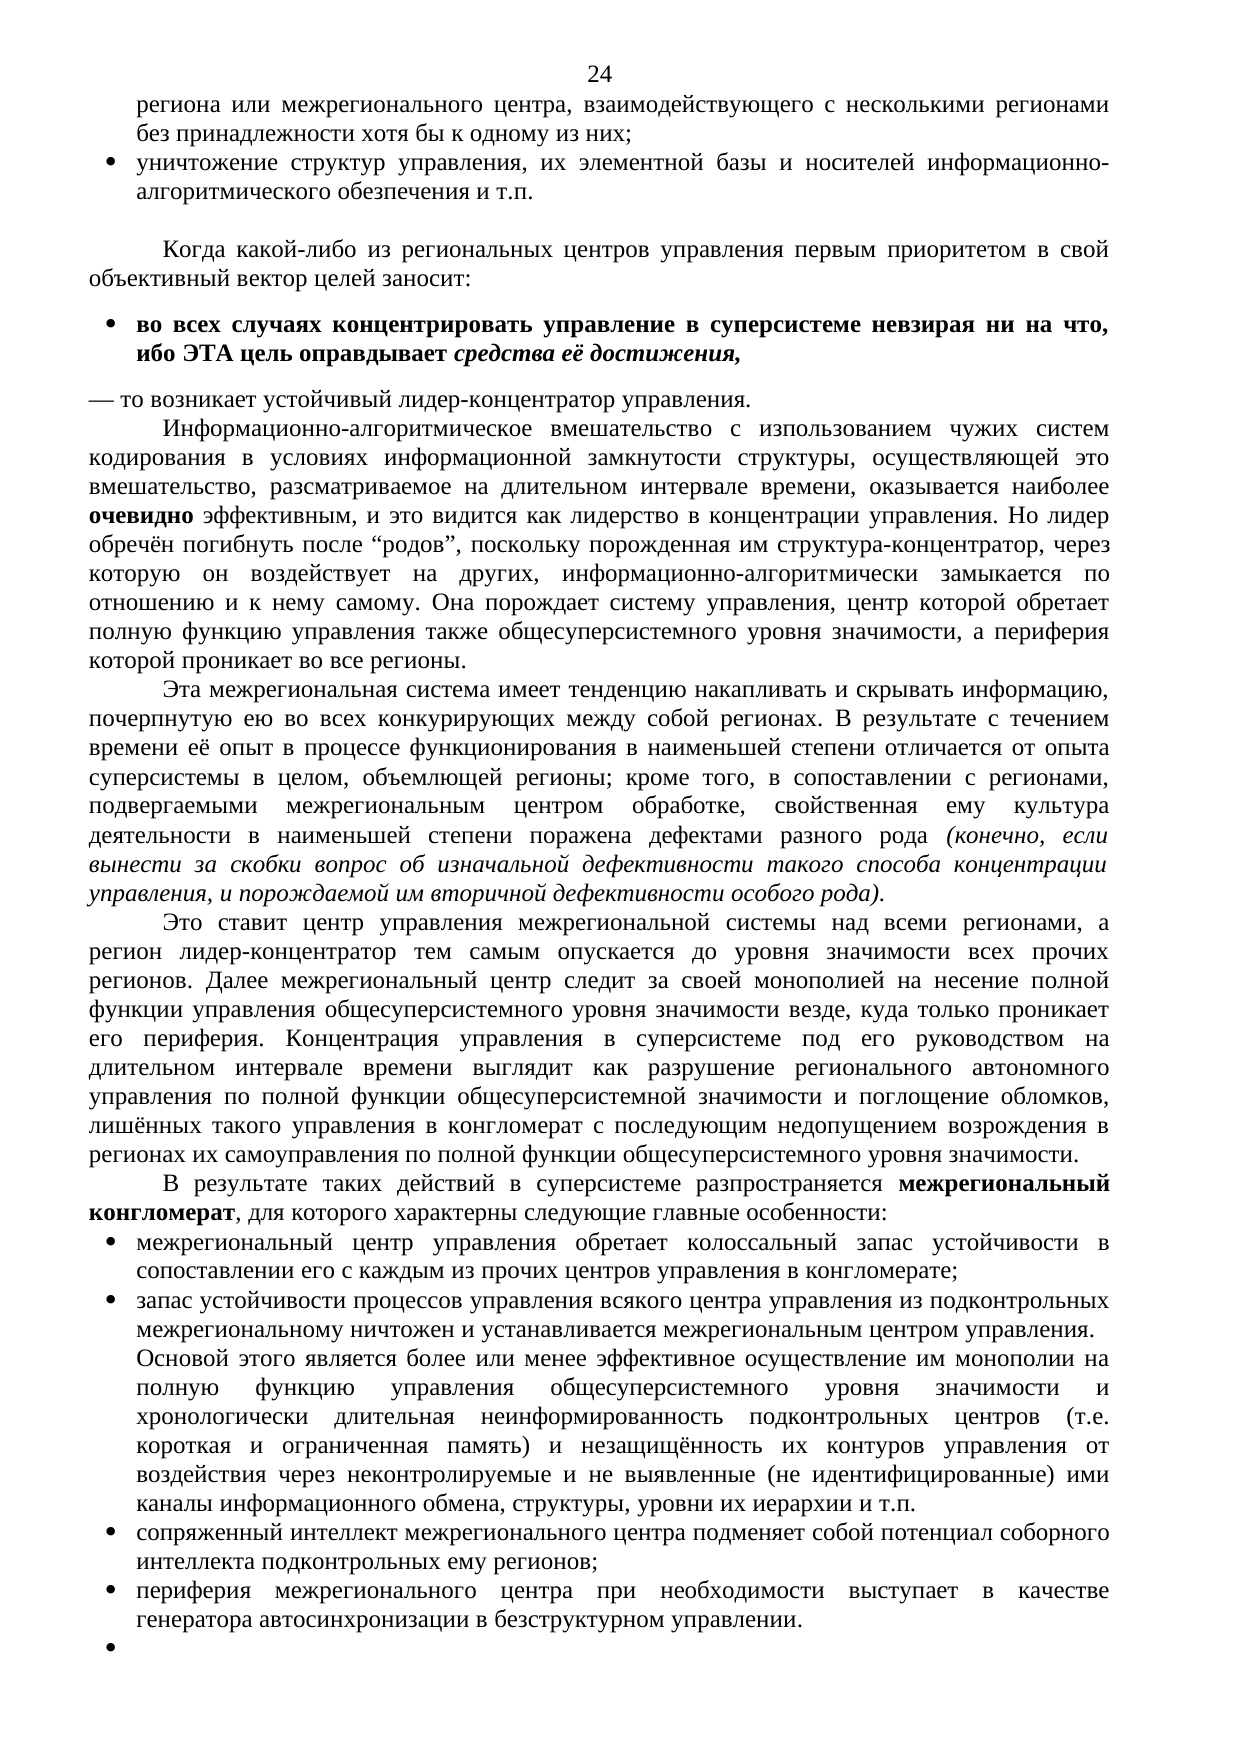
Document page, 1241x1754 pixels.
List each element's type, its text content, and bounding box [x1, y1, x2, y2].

list сопряженный интеллект межрегионального центра подменяет собой потенциал соборного интеллекта подконтрольных ему регионов; [106, 1517, 1110, 1575]
text В результате таких действий в суперсистеме разпространяется межрегиональный конгломерат, для которого характерны следующие главные особенности: [89, 1168, 1110, 1226]
list межрегиональный центр управления обретает колоссальный запас устойчивости в сопоставлении его с каждым из прочих центров управления в конгломерате; [106, 1226, 1110, 1284]
list запас устойчивости процессов управления всякого центра управления из подконтрольных межрегиональному ничтожен и устанавливается межрегиональным центром управления. [106, 1284, 1110, 1343]
text Это ставит центр управления межрегиональной системы над всеми регионами, а регион лидер-концентратор тем самым опускается до уровня значимости всех прочих регионов. Далее межрегиональный центр следит за своей монополией на несение полной функции управления общесуперсистемного уровня значимости везде, куда только проникает его периферия. Концентрация управления в суперсистеме под его руководством на длительном интервале времени выглядит как разрушение регионального автономного управления по полной функции общесуперсистемной значимости и поглощение обломков, лишённых такого управления в конгломерат с последующим недопущением возрождения в регионах их самоуправления по полной функции общесуперсистемного уровня значимости. [89, 907, 1110, 1168]
text — то возникает устойчивый лидер-концентратор управления. [89, 383, 1110, 413]
text Когда какой-либо из региональных центров управления первым приоритетом в свой объективный вектор целей заносит: [89, 234, 1110, 292]
list Основой этого является более или менее эффективное осуществление им монополии на полную функцию управления общесуперсистемного уровня значимости и хронологически длительная неинформированность подконтрольных центров (т.е. короткая и ограниченная память) и незащищённость их контуров управления от воздействия через неконтролируемые и не выявленные (не идентифицированные) ими каналы информационного обмена, структуры, уровни их иерархии и т.п. [136, 1343, 1110, 1517]
list периферия межрегионального центра при необходимости выступает в качестве генератора автосинхронизации в безструктурном управлении. [106, 1575, 1110, 1633]
list во всех случаях концентрировать управление в суперсистеме невзирая ни на что, ибо ЭТА цель оправдывает средства её достижения, [106, 309, 1110, 367]
text Информационно-алгоритмическое вмешательство с изпользованием чужих систем кодирования в условиях информационной замкнутости структуры, осуществляющей это вмешательство, разсматриваемое на длительном интервале времени, оказывается наиболее очевидно эффективным, и это видится как лидерство в концентрации управления. Но лидер обречён погибнуть после “рoдов”, поскольку порожденная им структура-концен­тра­тор, через которую он воздействует на других, информационно-алгорит­мически замыкается по отношению и к нему самому. Она порождает систему управления, центр которой обретает полную функцию управления также общесуперсистемного уровня значимости, а периферия которой проникает во все регионы. [89, 413, 1110, 674]
list уничтожение структур управления, их элементной базы и носителей информационно-алгоритмического обезпечения и т.п. [106, 147, 1110, 205]
text Эта межрегиональная система имеет тенденцию накапливать и скрывать информацию, почерпнутую ею во всех конкурирующих между собой регионах. В результате с течением времени её опыт в процессе функционирования в наименьшей степени отличается от опыта суперсистемы в целом, объемлющей регионы; кроме того, в сопоставлении с регионами, подвергаемыми межрегиональным центром обработке, свойственная ему культура деятельности в наименьшей степени поражена дефектами разного рода (конечно, если вынести за скобки вопрос об изначальной дефективности такого способа концентрации управления, и порождаемой им вторичной дефективности особого рода). [89, 674, 1110, 907]
list региона или межрегионального центра, взаимодействующего с несколькими регионами без принадлежности хотя бы к одному из них; [106, 89, 1110, 147]
